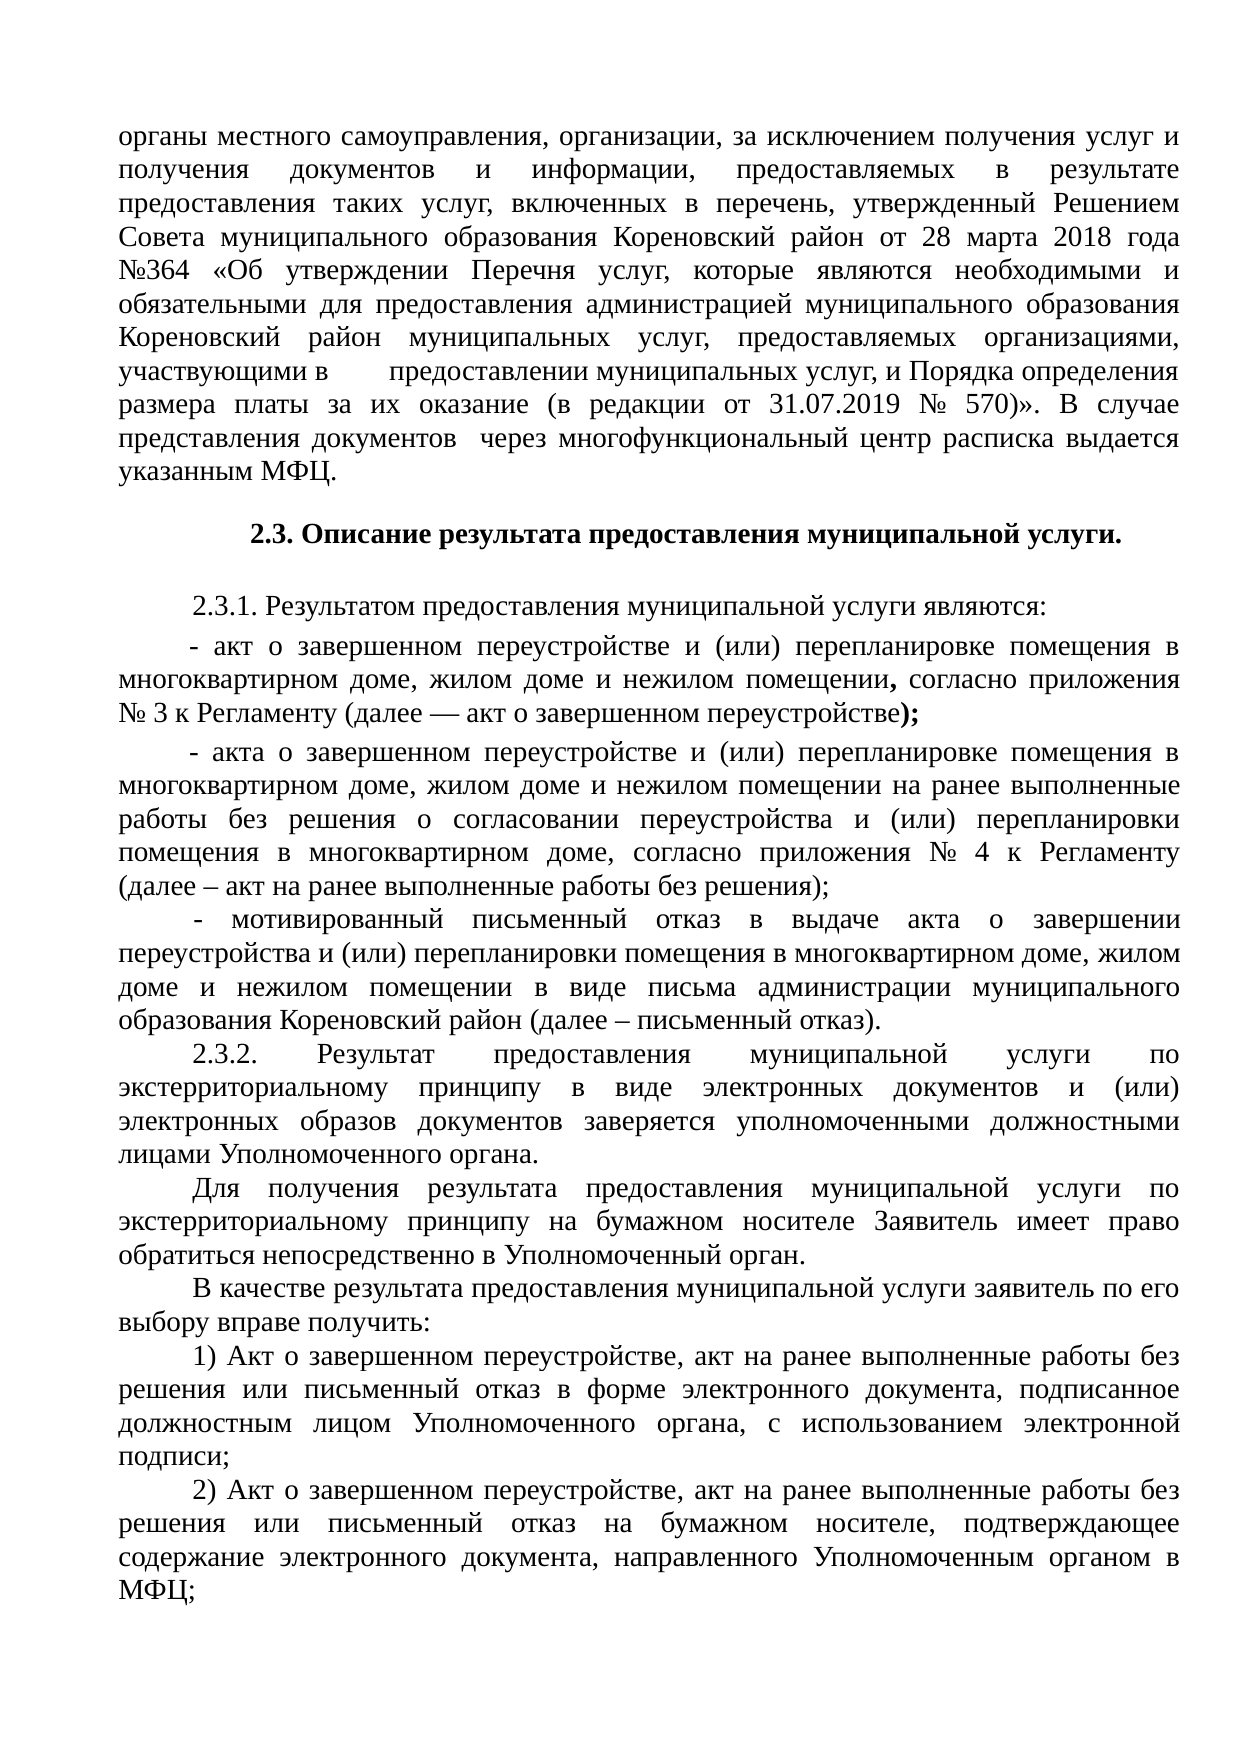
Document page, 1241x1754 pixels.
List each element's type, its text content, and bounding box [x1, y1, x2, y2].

text - акта о завершенном переустройстве и (или) перепланировке помещения в многоквартирном доме, жилом доме и нежилом помещении на ранее выполненные работы без решения о согласовании переустройства и (или) перепланировки помещения в многоквартирном доме, согласно приложения № 4 к Регламенту (далее – акт на ранее выполненные работы без решения); [118, 734, 1181, 902]
text органы местного самоуправления, организации, за исключением получения услуг и получения документов и информации, предоставляемых в результате предоставления таких услуг, включенных в перечень, утвержденный Решением Совета муниципального образования Кореновский район от 28 марта 2018 года №364 «Об утверждении Перечня услуг, которые являются необходимыми и обязательными для предоставления администрацией муниципального образования Кореновский район муниципальных услуг, предоставляемых организациями, участвующими в предоставлении муниципальных услуг, и Порядка определения размера платы за их оказание (в редакции от 31.07.2019 № 570)». В случае представления документов через многофункциональный центр расписка выдается указанным МФЦ. [118, 118, 1181, 487]
text Для получения результата предоставления муниципальной услуги по экстерриториальному принципу на бумажном носителе Заявитель имеет право обратиться непосредственно в Уполномоченный орган. [118, 1170, 1181, 1271]
text 2) Акт о завершенном переустройстве, акт на ранее выполненные работы без решения или письменный отказ на бумажном носителе, подтверждающее содержание электронного документа, направленного Уполномоченным органом в МФЦ; [118, 1472, 1181, 1606]
text 2.3. Описание результата предоставления муниципальной услуги. [118, 516, 1181, 549]
text - акт о завершенном переустройстве и (или) перепланировке помещения в многоквартирном доме, жилом доме и нежилом помещении, согласно приложения № 3 к Регламенту (далее — акт о завершенном переустройстве); [118, 628, 1181, 728]
text 2.3.2. Результат предоставления муниципальной услуги по экстерриториальному принципу в виде электронных документов и (или) электронных образов документов заверяется уполномоченными должностными лицами Уполномоченного органа. [118, 1036, 1181, 1170]
text 1) Акт о завершенном переустройстве, акт на ранее выполненные работы без решения или письменный отказ в форме электронного документа, подписанное должностным лицом Уполномоченного органа, с использованием электронной подписи; [118, 1338, 1181, 1472]
text В качестве результата предоставления муниципальной услуги заявитель по его выбору вправе получить: [118, 1271, 1181, 1338]
text 2.3.1. Результатом предоставления муниципальной услуги являются: [118, 588, 1181, 622]
text - мотивированный письменный отказ в выдаче акта о завершении переустройства и (или) перепланировки помещения в многоквартирном доме, жилом доме и нежилом помещении в виде письма администрации муниципального образования Кореновский район (далее – письменный отказ). [118, 902, 1181, 1036]
